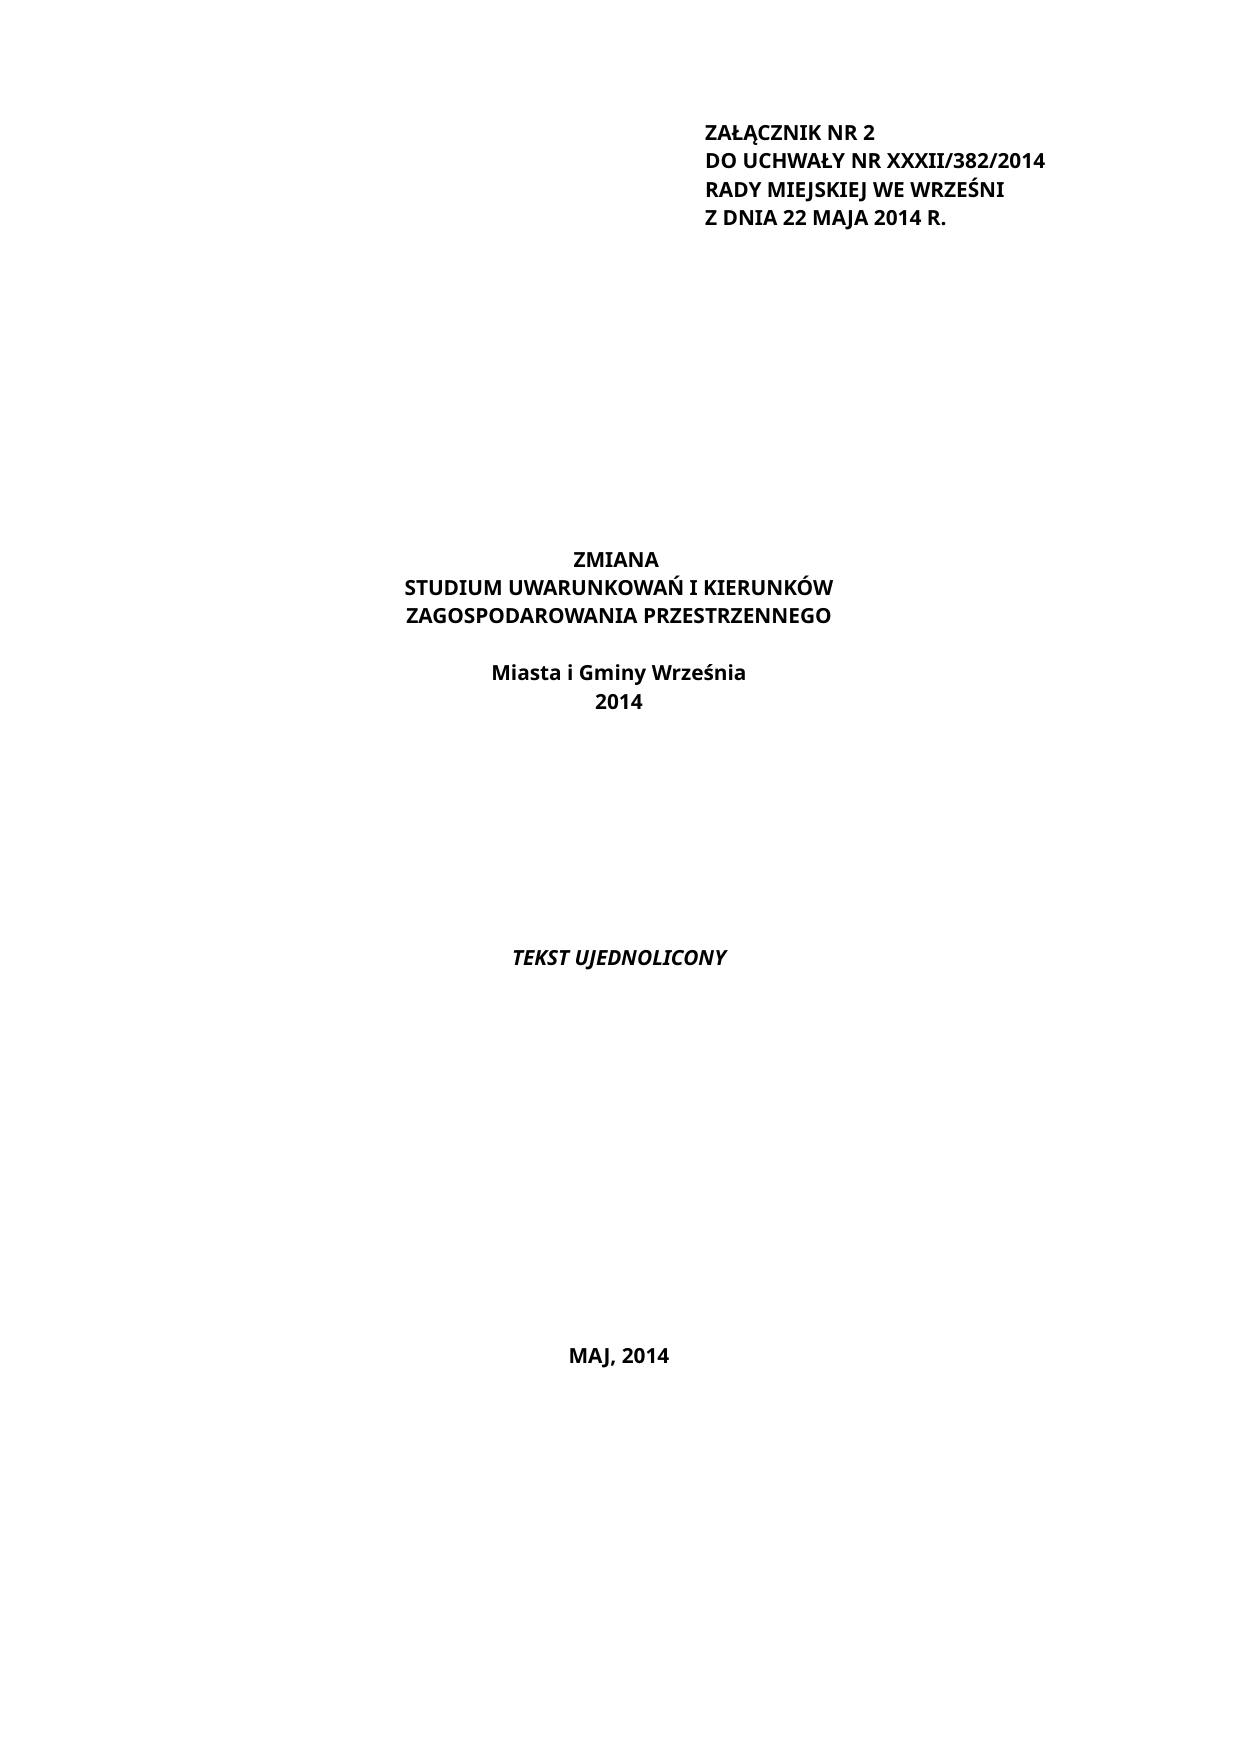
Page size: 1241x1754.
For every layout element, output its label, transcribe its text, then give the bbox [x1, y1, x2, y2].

text 2014 [114, 687, 1123, 715]
text ZAGOSPODAROWANIA PRZESTRZENNEGO [114, 602, 1123, 630]
text STUDIUM UWARUNKOWAŃ I KIERUNKÓW [114, 573, 1123, 602]
text ZAŁĄCZNIK NR 2 [114, 118, 1123, 147]
text ZMIANA [114, 545, 1123, 573]
text MAJ, 2014 [114, 1341, 1123, 1369]
subtitle Miasta i Gminy Września [114, 658, 1123, 687]
text RADY MIEJSKIEJ WE WRZEŚNI [114, 175, 1123, 203]
text DO UCHWAŁY NR XXXII/382/2014 [114, 147, 1123, 175]
text TEKST UJEDNOLICONY [114, 943, 1123, 971]
text Z DNIA 22 MAJA 2014 R. [114, 203, 1123, 232]
